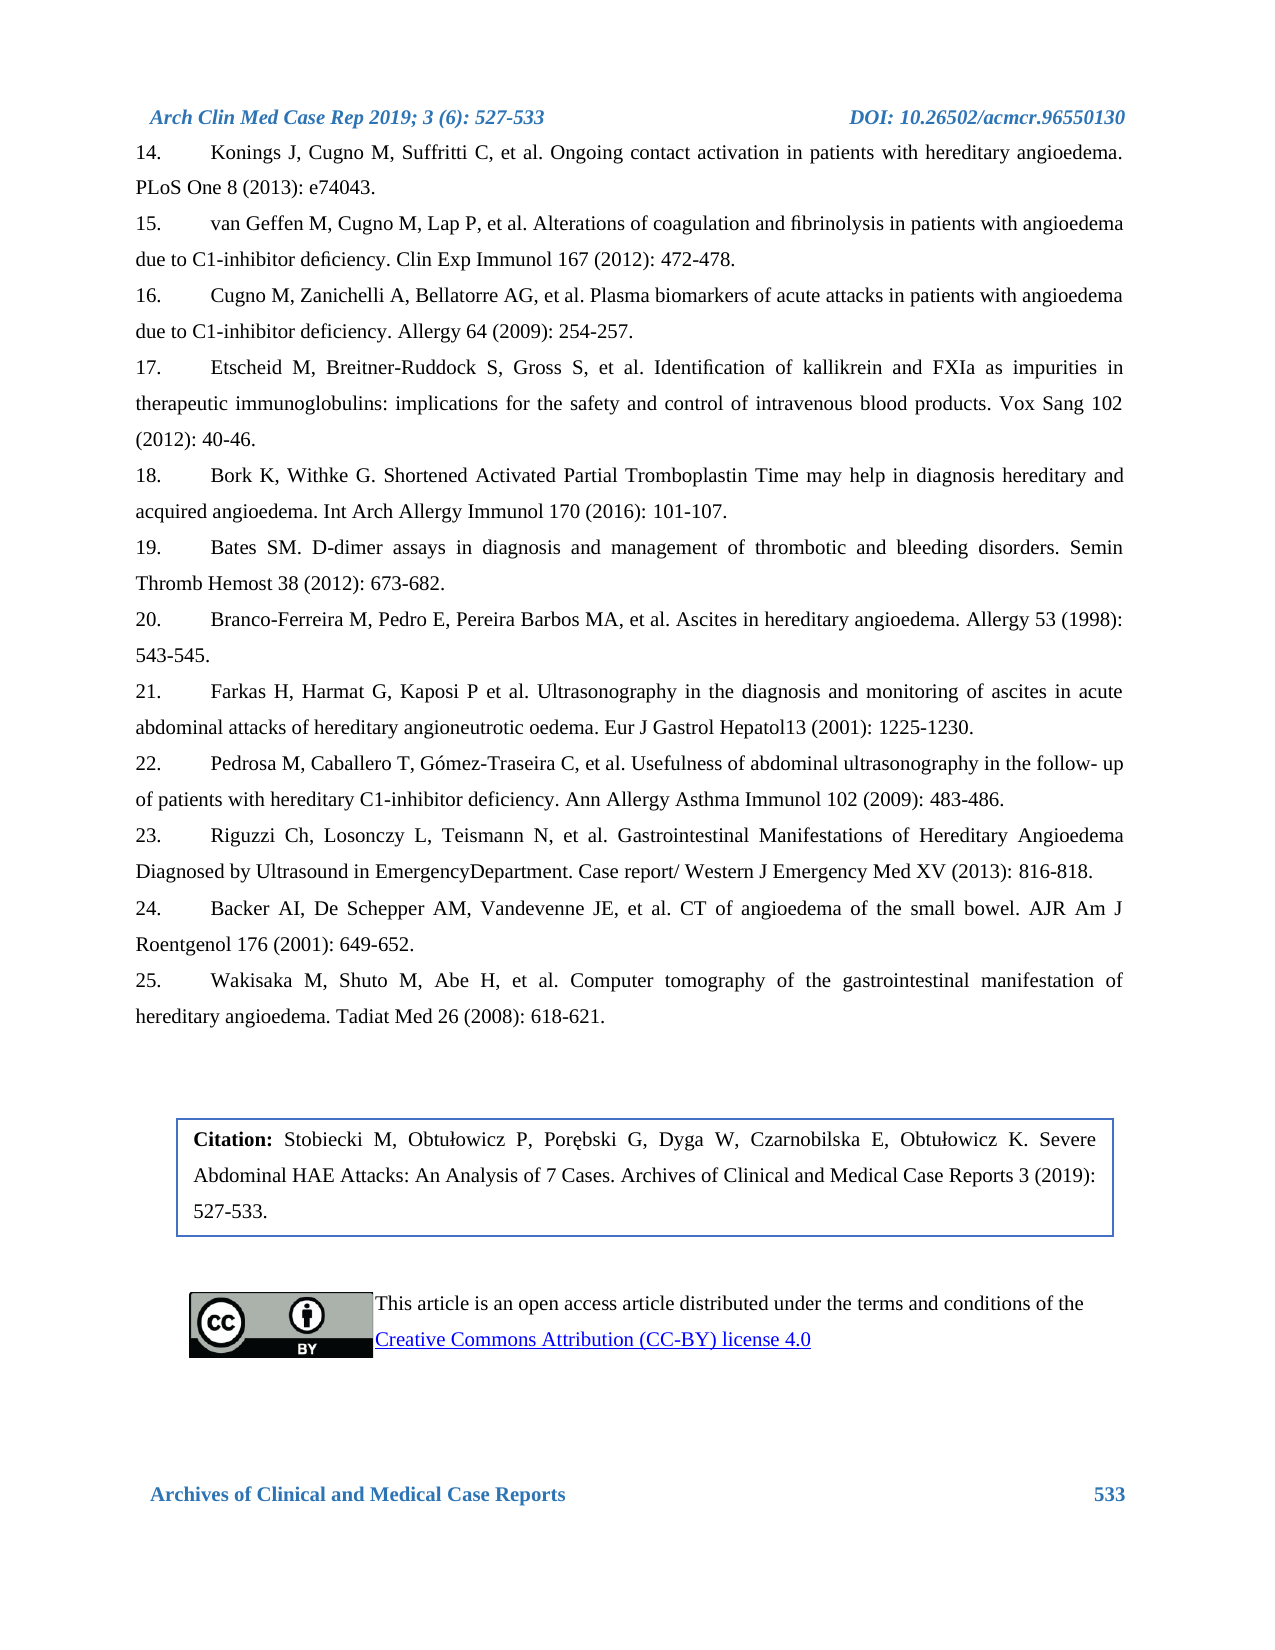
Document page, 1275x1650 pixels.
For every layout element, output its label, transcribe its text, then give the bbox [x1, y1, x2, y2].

list Etscheid M, Breitner-Ruddock S, Gross S, et al. Identiﬁcation of kallikrein and FXIa as impurities in therapeutic immunoglobulins: implications for the safety and control of intravenous blood products. Vox Sang 102 (2012): 40-46. [135, 355, 1125, 451]
list van Geffen M, Cugno M, Lap P, et al. Alterations of coagulation and ﬁbrinolysis in patients with angioedema due to C1-inhibitor deﬁciency. Clin Exp Immunol 167 (2012): 472-478. [135, 211, 1125, 271]
subtitle Archives of Clinical and Medical Case Reports 533 [150, 1482, 1139, 1506]
text This article is an open access article distributed under the terms and conditions of the Creative Commons Attribution (CC-BY) license 4.0 [375, 1291, 1139, 1351]
list Wakisaka M, Shuto M, Abe H, et al. Computer tomography of the gastrointestinal manifestation of hereditary angioedema. Tadiat Med 26 (2008): 618-621. [135, 968, 1125, 1028]
list Backer AI, De Schepper AM, Vandevenne JE, et al. CT of angioedema of the small bowel. AJR Am J Roentgenol 176 (2001): 649-652. [135, 896, 1125, 956]
list Konings J, Cugno M, Suffritti C, et al. Ongoing contact activation in patients with hereditary angioedema. PLoS One 8 (2013): e74043. [135, 139, 1125, 199]
list Pedrosa M, Caballero T, Gómez-Traseira C, et al. Usefulness of abdominal ultrasonography in the follow- up of patients with hereditary C1-inhibitor deficiency. Ann Allergy Asthma Immunol 102 (2009): 483-486. [135, 751, 1125, 811]
list Riguzzi Ch, Losonczy L, Teismann N, et al. Gastrointestinal Manifestations of Hereditary Angioedema Diagnosed by Ultrasound in EmergencyDepartment. Case report/ Western J Emergency Med XV (2013): 816-818. [135, 823, 1126, 883]
list Branco-Ferreira M, Pedro E, Pereira Barbos MA, et al. Ascites in hereditary angioedema. Allergy 53 (1998): 543-545. [135, 607, 1125, 667]
list Bates SM. D-dimer assays in diagnosis and management of thrombotic and bleeding disorders. Semin Thromb Hemost 38 (2012): 673-682. [135, 535, 1124, 595]
list Cugno M, Zanichelli A, Bellatorre AG, et al. Plasma biomarkers of acute attacks in patients with angioedema due to C1-inhibitor deficiency. Allergy 64 (2009): 254-257. [135, 283, 1125, 343]
list Farkas H, Harmat G, Kaposi P et al. Ultrasonography in the diagnosis and monitoring of ascites in acute abdominal attacks of hereditary angioneutrotic oedema. Eur J Gastrol Hepatol13 (2001): 1225-1230. [135, 679, 1124, 739]
text Citation: Stobiecki M, Obtułowicz P, Porębski G, Dyga W, Czarnobilska E, Obtułowicz K. Severe Abdominal HAE Attacks: An Analysis of 7 Cases. Archives of Clinical and Medical Case Reports 3 (2019): 527-533. [193, 1127, 1097, 1223]
list Bork K, Withke G. Shortened Activated Partial Tromboplastin Time may help in diagnosis hereditary and acquired angioedema. Int Arch Allergy Immunol 170 (2016): 101-107. [135, 463, 1125, 523]
